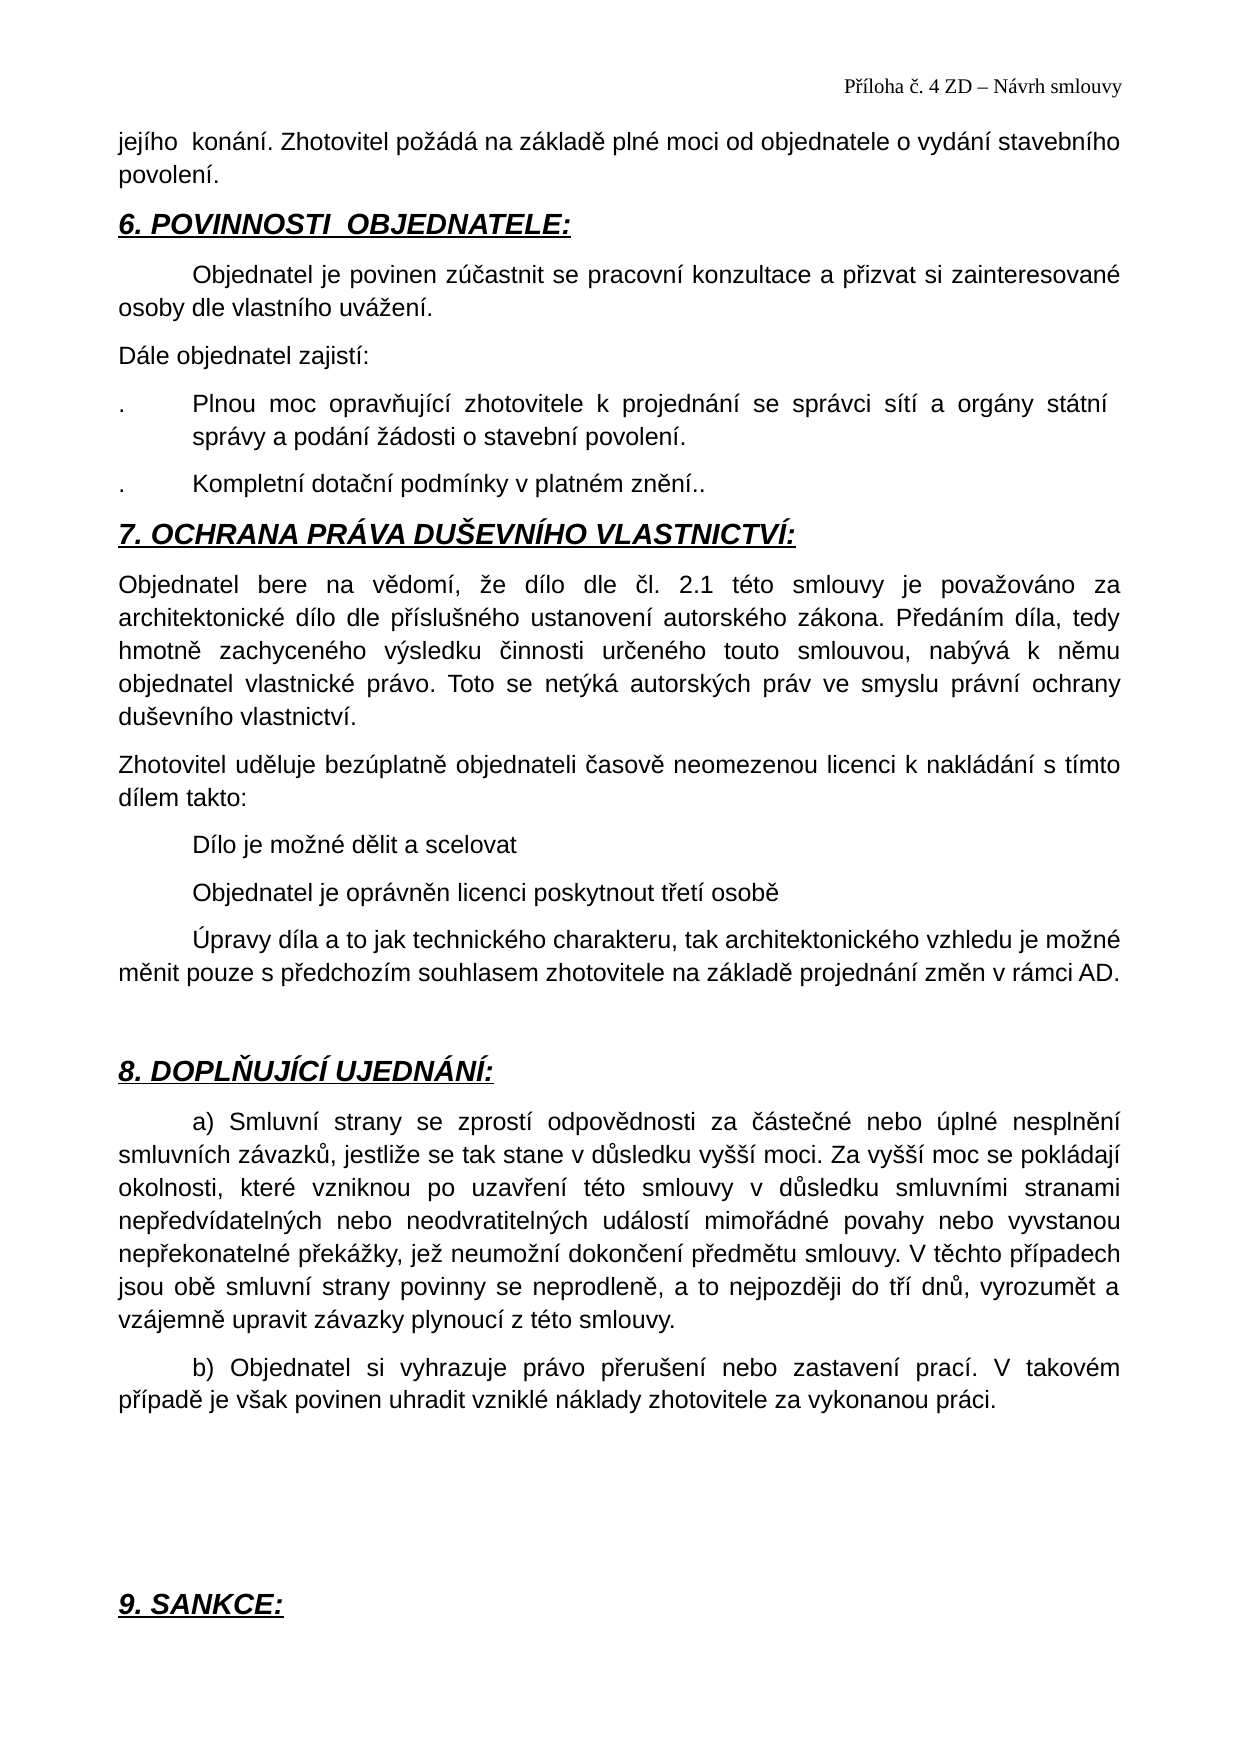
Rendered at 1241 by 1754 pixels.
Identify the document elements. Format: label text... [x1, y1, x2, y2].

text jejího konání. Zhotovitel požádá na základě plné moci od objednatele o vydání stavebního povolení. [118, 127, 1122, 188]
text 9. SANKCE: [118, 1587, 1122, 1621]
text a) Smluvní strany se zprostí odpovědnosti za částečné nebo úplné nesplnění smluvních závazků, jestliže se tak stane v důsledku vyšší moci. Za vyšší moc se pokládají okolnosti, které vzniknou po uzavření této smlouvy v důsledku smluvními stranami nepředvídatelných nebo neodvratitelných událostí mimořádné povahy nebo vyvstanou nepřekonatelné překážky, jež neumožní dokončení předmětu smlouvy. V těchto případech jsou obě smluvní strany povinny se neprodleně, a to nejpozději do tří dnů, vyrozumět a vzájemně upravit závazky plynoucí z této smlouvy. [118, 1107, 1122, 1334]
text Dále objednatel zajistí: [118, 341, 1122, 370]
text Úpravy díla a to jak technického charakteru, tak architektonického vzhledu je možné měnit pouze s předchozím souhlasem zhotovitele na základě projednání změn v rámci AD. [118, 925, 1122, 987]
text Objednatel bere na vědomí, že dílo dle čl. 2.1 této smlouvy je považováno za architektonické dílo dle příslušného ustanovení autorského zákona. Předáním díla, tedy hmotně zachyceného výsledku činnosti určeného touto smlouvou, nabývá k němu objednatel vlastnické právo. Toto se netýká autorských práv ve smyslu právní ochrany duševního vlastnictví. [118, 570, 1122, 731]
text 6. POVINNOSTI OBJEDNATELE: [118, 207, 1122, 241]
text . Plnou moc opravňující zhotovitele k projednání se správci sítí a orgány státní správy a podání žádosti o stavební povolení. [118, 388, 1122, 450]
text . Kompletní dotační podmínky v platném znění.. [118, 469, 1122, 498]
text 8. DOPLŇUJÍCÍ UJEDNÁNÍ: [118, 1054, 1122, 1087]
text Zhotovitel uděluje bezúplatně objednateli časově neomezenou licenci k nakládání s tímto dílem takto: [118, 749, 1122, 811]
text b) Objednatel si vyhrazuje právo přerušení nebo zastavení prací. V takovém případě je však povinen uhradit vzniklé náklady zhotovitele za vykonanou práci. [118, 1352, 1122, 1414]
text Dílo je možné dělit a scelovat [118, 830, 1122, 859]
text Objednatel je oprávněn licenci poskytnout třetí osobě [118, 878, 1122, 907]
text 7. OCHRANA PRÁVA DUŠEVNÍHO VLASTNICTVÍ: [118, 517, 1122, 550]
text Objednatel je povinen zúčastnit se pracovní konzultace a přizvat si zainteresované osoby dle vlastního uvážení. [118, 260, 1122, 322]
